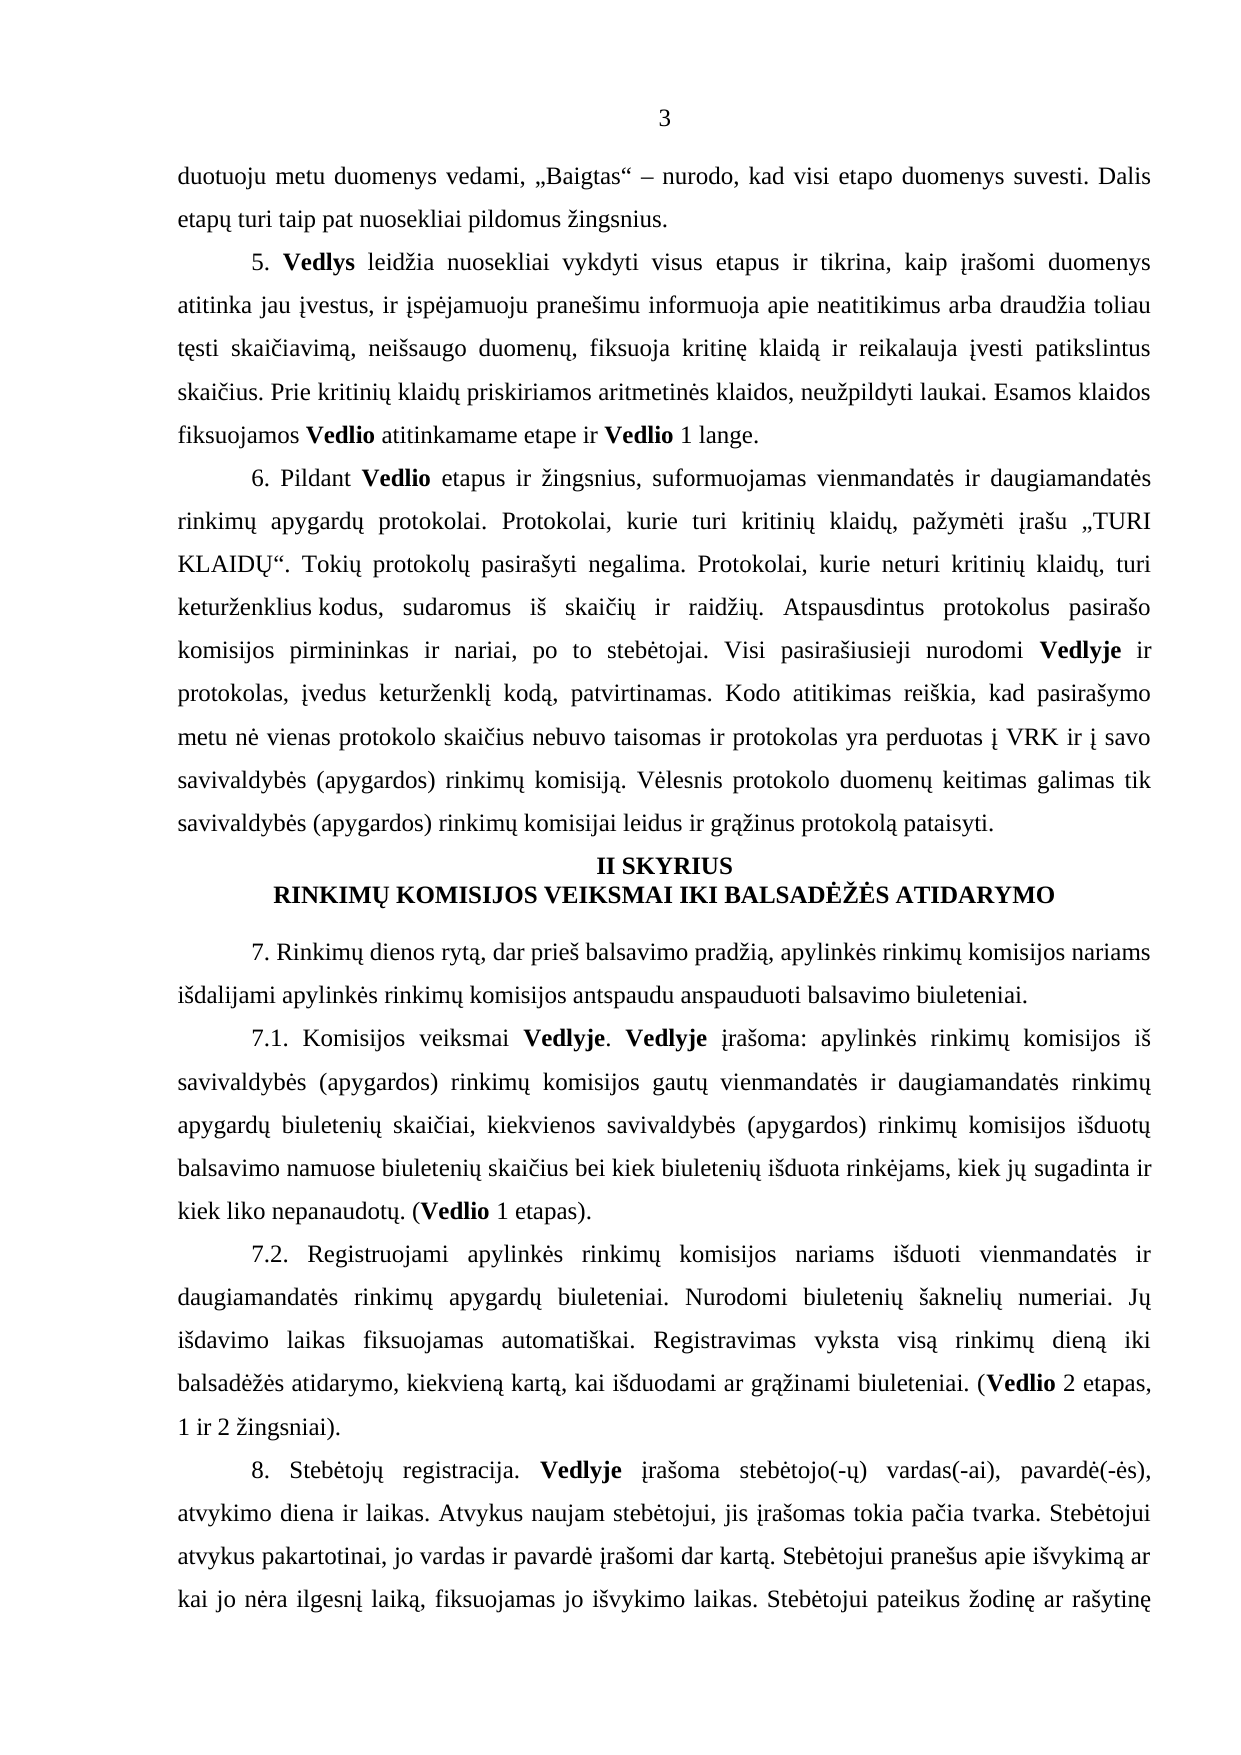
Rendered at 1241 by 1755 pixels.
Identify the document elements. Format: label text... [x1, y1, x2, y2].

text II SKYRIUS [177, 851, 1152, 880]
text 7.2. Registruojami apylinkės rinkimų komisijos nariams išduoti vienmandatės ir daugiamandatės rinkimų apygardų biuleteniai. Nurodomi biuletenių šaknelių numeriai. Jų išdavimo laikas fiksuojamas automatiškai. Registravimas vyksta visą rinkimų dieną iki balsadėžės atidarymo, kiekvieną kartą, kai išduodami ar grąžinami biuleteniai. (Vedlio 2 etapas, 1 ir 2 žingsniai). [177, 1239, 1152, 1440]
text duotuoju metu duomenys vedami, „Baigtas“ – nurodo, kad visi etapo duomenys suvesti. Dalis etapų turi taip pat nuosekliai pildomus žingsnius. [177, 161, 1152, 233]
text 7.1. Komisijos veiksmai Vedlyje. Vedlyje įrašoma: apylinkės rinkimų komisijos iš savivaldybės (apygardos) rinkimų komisijos gautų vienmandatės ir daugiamandatės rinkimų apygardų biuletenių skaičiai, kiekvienos savivaldybės (apygardos) rinkimų komisijos išduotų balsavimo namuose biuletenių skaičius bei kiek biuletenių išduota rinkėjams, kiek jų sugadinta ir kiek liko nepanaudotų. (Vedlio 1 etapas). [177, 1023, 1152, 1225]
text 7. Rinkimų dienos rytą, dar prieš balsavimo pradžią, apylinkės rinkimų komisijos nariams išdalijami apylinkės rinkimų komisijos antspaudu anspauduoti balsavimo biuleteniai. [177, 937, 1152, 1009]
text RINKIMŲ KOMISIJOS VEIKSMAI IKI BALSADĖŽĖS ATIDARYMO [177, 880, 1152, 908]
text 6. Pildant Vedlio etapus ir žingsnius, suformuojamas vienmandatės ir daugiamandatės rinkimų apygardų protokolai. Protokolai, kurie turi kritinių klaidų, pažymėti įrašu „TURI KLAIDŲ“. Tokių protokolų pasirašyti negalima. Protokolai, kurie neturi kritinių klaidų, turi keturženklius kodus, sudaromus iš skaičių ir raidžių. Atspausdintus protokolus pasirašo komisijos pirmininkas ir nariai, po to stebėtojai. Visi pasirašiusieji nurodomi Vedlyje ir protokolas, įvedus keturženklį kodą, patvirtinamas. Kodo atitikimas reiškia, kad pasirašymo metu nė vienas protokolo skaičius nebuvo taisomas ir protokolas yra perduotas į VRK ir į savo savivaldybės (apygardos) rinkimų komisiją. Vėlesnis protokolo duomenų keitimas galimas tik savivaldybės (apygardos) rinkimų komisijai leidus ir grąžinus protokolą pataisyti. [177, 463, 1152, 837]
text 5. Vedlys leidžia nuosekliai vykdyti visus etapus ir tikrina, kaip įrašomi duomenys atitinka jau įvestus, ir įspėjamuoju pranešimu informuoja apie neatitikimus arba draudžia toliau tęsti skaičiavimą, neišsaugo duomenų, fiksuoja kritinę klaidą ir reikalauja įvesti patikslintus skaičius. Prie kritinių klaidų priskiriamos aritmetinės klaidos, neužpildyti laukai. Esamos klaidos fiksuojamos Vedlio atitinkamame etape ir Vedlio 1 lange. [177, 247, 1152, 448]
text 8. Stebėtojų registracija. Vedlyje įrašoma stebėtojo(-ų) vardas(-ai), pavardė(-ės), atvykimo diena ir laikas. Atvykus naujam stebėtojui, jis įrašomas tokia pačia tvarka. Stebėtojui atvykus pakartotinai, jo vardas ir pavardė įrašomi dar kartą. Stebėtojui pranešus apie išvykimą ar kai jo nėra ilgesnį laiką, fiksuojamas jo išvykimo laikas. Stebėtojui pateikus žodinę ar rašytinę [177, 1455, 1152, 1613]
